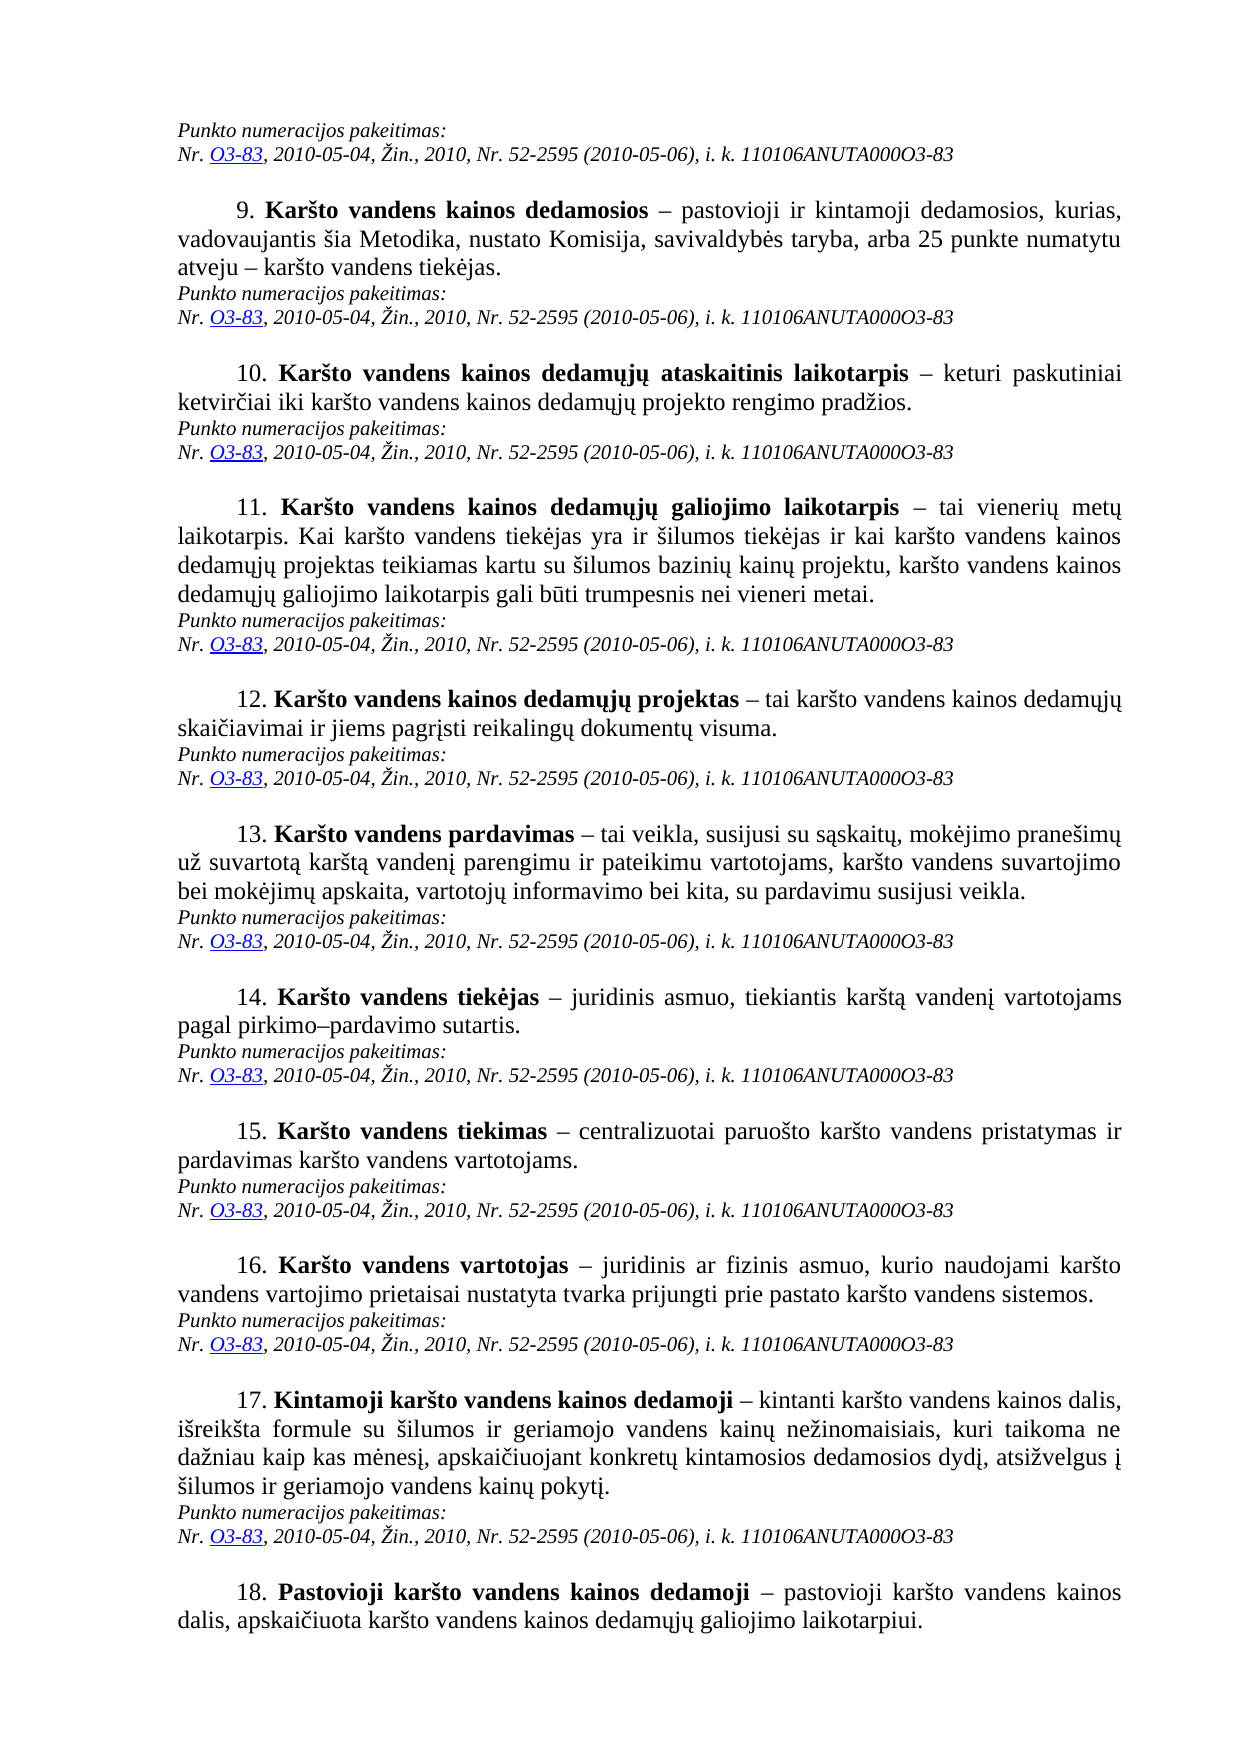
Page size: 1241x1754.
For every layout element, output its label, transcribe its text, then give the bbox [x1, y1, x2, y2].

text Nr. O3-83, 2010-05-04, Žin., 2010, Nr. 52-2595 (2010-05-06), i. k. 110106ANUTA000O3-83 [177, 1063, 1122, 1087]
text Punkto numeracijos pakeitimas: [177, 1174, 1122, 1198]
text Nr. O3-83, 2010-05-04, Žin., 2010, Nr. 52-2595 (2010-05-06), i. k. 110106ANUTA000O3-83 [177, 929, 1122, 953]
text 18. Pastovioji karšto vandens kainos dedamoji – pastovioji karšto vandens kainos dalis, apskaičiuota karšto vandens kainos dedamųjų galiojimo laikotarpiui. [177, 1577, 1122, 1634]
text Nr. O3-83, 2010-05-04, Žin., 2010, Nr. 52-2595 (2010-05-06), i. k. 110106ANUTA000O3-83 [177, 142, 1122, 166]
text Punkto numeracijos pakeitimas: [177, 281, 1122, 305]
text Punkto numeracijos pakeitimas: [177, 1308, 1122, 1332]
text 14. Karšto vandens tiekėjas – juridinis asmuo, tiekiantis karštą vandenį vartotojams pagal pirkimo–pardavimo sutartis. [177, 982, 1122, 1039]
text 13. Karšto vandens pardavimas – tai veikla, susijusi su sąskaitų, mokėjimo pranešimų už suvartotą karštą vandenį parengimu ir pateikimu vartotojams, karšto vandens suvartojimo bei mokėjimų apskaita, vartotojų informavimo bei kita, su pardavimu susijusi veikla. [177, 819, 1122, 905]
text Punkto numeracijos pakeitimas: [177, 905, 1122, 929]
text 11. Karšto vandens kainos dedamųjų galiojimo laikotarpis – tai vienerių metų laikotarpis. Kai karšto vandens tiekėjas yra ir šilumos tiekėjas ir kai karšto vandens kainos dedamųjų projektas teikiamas kartu su šilumos bazinių kainų projektu, karšto vandens kainos dedamųjų galiojimo laikotarpis gali būti trumpesnis nei vieneri metai. [177, 492, 1122, 607]
text 12. Karšto vandens kainos dedamųjų projektas – tai karšto vandens kainos dedamųjų skaičiavimai ir jiems pagrįsti reikalingų dokumentų visuma. [177, 684, 1122, 742]
text Nr. O3-83, 2010-05-04, Žin., 2010, Nr. 52-2595 (2010-05-06), i. k. 110106ANUTA000O3-83 [177, 1198, 1122, 1222]
text Nr. O3-83, 2010-05-04, Žin., 2010, Nr. 52-2595 (2010-05-06), i. k. 110106ANUTA000O3-83 [177, 1332, 1122, 1356]
text Punkto numeracijos pakeitimas: [177, 742, 1122, 766]
text Nr. O3-83, 2010-05-04, Žin., 2010, Nr. 52-2595 (2010-05-06), i. k. 110106ANUTA000O3-83 [177, 1524, 1122, 1548]
text 10. Karšto vandens kainos dedamųjų ataskaitinis laikotarpis – keturi paskutiniai ketvirčiai iki karšto vandens kainos dedamųjų projekto rengimo pradžios. [177, 358, 1122, 416]
text Nr. O3-83, 2010-05-04, Žin., 2010, Nr. 52-2595 (2010-05-06), i. k. 110106ANUTA000O3-83 [177, 766, 1122, 790]
text Punkto numeracijos pakeitimas: [177, 1500, 1122, 1524]
text Nr. O3-83, 2010-05-04, Žin., 2010, Nr. 52-2595 (2010-05-06), i. k. 110106ANUTA000O3-83 [177, 440, 1122, 464]
text 17. Kintamoji karšto vandens kainos dedamoji – kintanti karšto vandens kainos dalis, išreikšta formule su šilumos ir geriamojo vandens kainų nežinomaisiais, kuri taikoma ne dažniau kaip kas mėnesį, apskaičiuojant konkretų kintamosios dedamosios dydį, atsižvelgus į šilumos ir geriamojo vandens kainų pokytį. [177, 1385, 1122, 1500]
text 15. Karšto vandens tiekimas – centralizuotai paruošto karšto vandens pristatymas ir pardavimas karšto vandens vartotojams. [177, 1116, 1122, 1174]
text Nr. O3-83, 2010-05-04, Žin., 2010, Nr. 52-2595 (2010-05-06), i. k. 110106ANUTA000O3-83 [177, 305, 1122, 329]
text Punkto numeracijos pakeitimas: [177, 1039, 1122, 1063]
text 16. Karšto vandens vartotojas – juridinis ar fizinis asmuo, kurio naudojami karšto vandens vartojimo prietaisai nustatyta tvarka prijungti prie pastato karšto vandens sistemos. [177, 1251, 1122, 1308]
text Nr. O3-83, 2010-05-04, Žin., 2010, Nr. 52-2595 (2010-05-06), i. k. 110106ANUTA000O3-83 [177, 632, 1122, 656]
text Punkto numeracijos pakeitimas: [177, 607, 1122, 632]
text Punkto numeracijos pakeitimas: [177, 118, 1122, 142]
text Punkto numeracijos pakeitimas: [177, 416, 1122, 440]
text 9. Karšto vandens kainos dedamosios – pastovioji ir kintamoji dedamosios, kurias, vadovaujantis šia Metodika, nustato Komisija, savivaldybės taryba, arba 25 punkte numatytu atveju – karšto vandens tiekėjas. [177, 195, 1122, 281]
